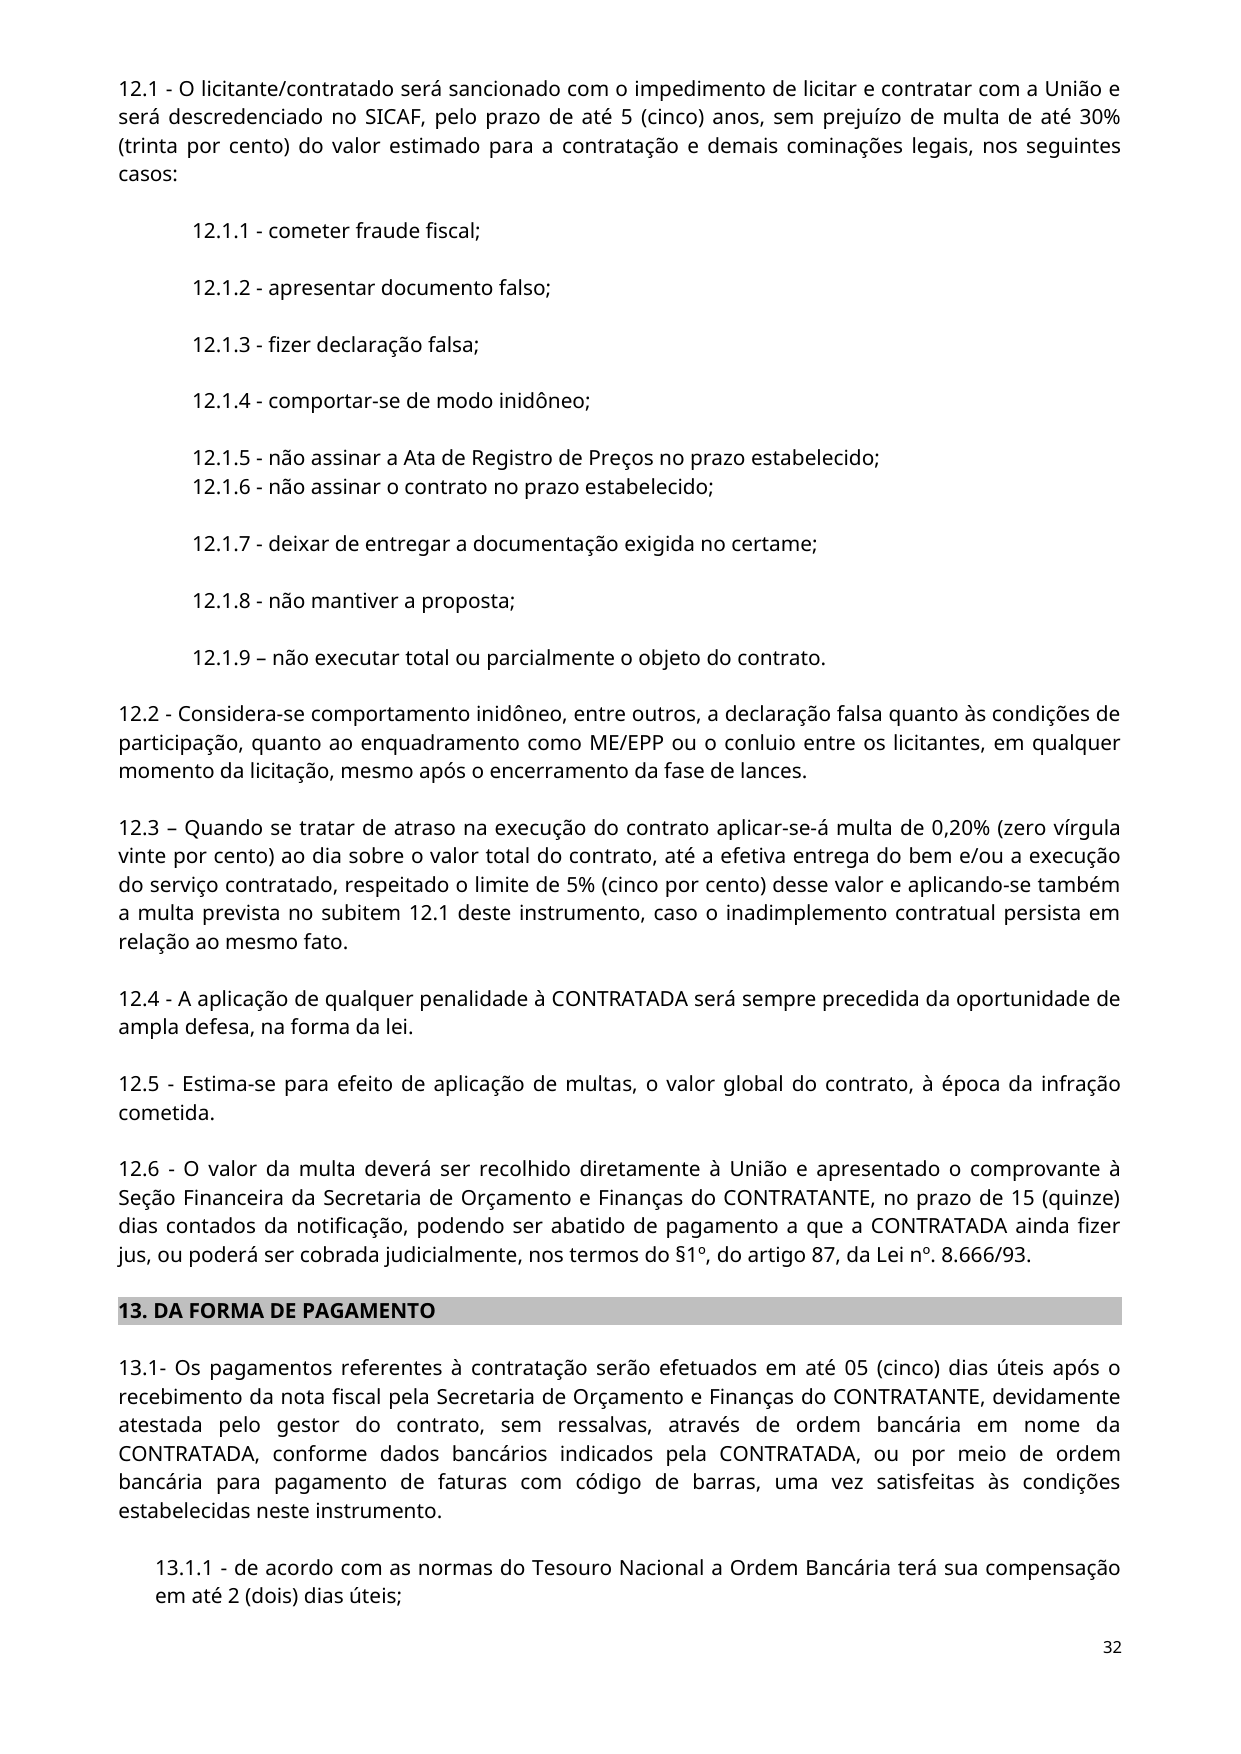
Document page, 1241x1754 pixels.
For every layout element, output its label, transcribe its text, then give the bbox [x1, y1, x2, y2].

text 12.1.4 - comportar-se de modo inidôneo; [192, 387, 1122, 415]
text 13. DA FORMA DE PAGAMENTO [118, 1297, 1122, 1325]
text 12.2 - Considera-se comportamento inidôneo, entre outros, a declaração falsa quanto às condições de participação, quanto ao enquadramento como ME/EPP ou o conluio entre os licitantes, em qualquer momento da licitação, mesmo após o encerramento da fase de lances. [118, 699, 1122, 785]
text 13.1.1 - de acordo com as normas do Tesouro Nacional a Ordem Bancária terá sua compensação em até 2 (dois) dias úteis; [155, 1553, 1122, 1609]
text 12.1.6 - não assinar o contrato no prazo estabelecido; [192, 472, 1122, 500]
text 12.1.8 - não mantiver a proposta; [192, 586, 1122, 614]
text 12.1.9 – não executar total ou parcialmente o objeto do contrato. [192, 643, 1122, 671]
text 12.6 - O valor da multa deverá ser recolhido diretamente à União e apresentado o comprovante à Seção Financeira da Secretaria de Orçamento e Finanças do CONTRATANTE, no prazo de 15 (quinze) dias contados da notificação, podendo ser abatido de pagamento a que a CONTRATADA ainda fizer jus, ou poderá ser cobrada judicialmente, nos termos do §1º, do artigo 87, da Lei nº. 8.666/93. [118, 1154, 1122, 1268]
text 12.1.3 - fizer declaração falsa; [192, 330, 1122, 358]
text 12.1.7 - deixar de entregar a documentação exigida no certame; [192, 529, 1122, 557]
text 12.5 - Estima-se para efeito de aplicação de multas, o valor global do contrato, à época da infração cometida. [118, 1069, 1122, 1126]
text 12.1.1 - cometer fraude fiscal; [192, 216, 1122, 244]
text 12.1 - O licitante/contratado será sancionado com o impedimento de licitar e contratar com a União e será descredenciado no SICAF, pelo prazo de até 5 (cinco) anos, sem prejuízo de multa de até 30% (trinta por cento) do valor estimado para a contratação e demais cominações legais, nos seguintes casos: [118, 74, 1122, 188]
text 13.1- Os pagamentos referentes à contratação serão efetuados em até 05 (cinco) dias úteis após o recebimento da nota fiscal pela Secretaria de Orçamento e Finanças do CONTRATANTE, devidamente atestada pelo gestor do contrato, sem ressalvas, através de ordem bancária em nome da CONTRATADA, conforme dados bancários indicados pela CONTRATADA, ou por meio de ordem bancária para pagamento de faturas com código de barras, uma vez satisfeitas às condições estabelecidas neste instrumento. [118, 1353, 1122, 1524]
text 12.1.2 - apresentar documento falso; [192, 273, 1122, 301]
text 12.4 - A aplicação de qualquer penalidade à CONTRATADA será sempre precedida da oportunidade de ampla defesa, na forma da lei. [118, 984, 1122, 1041]
text 12.1.5 - não assinar a Ata de Registro de Preços no prazo estabelecido; [192, 443, 1122, 472]
text 12.3 – Quando se tratar de atraso na execução do contrato aplicar-se-á multa de 0,20% (zero vírgula vinte por cento) ao dia sobre o valor total do contrato, até a efetiva entrega do bem e/ou a execução do serviço contratado, respeitado o limite de 5% (cinco por cento) desse valor e aplicando-se também a multa prevista no subitem 12.1 deste instrumento, caso o inadimplemento contratual persista em relação ao mesmo fato. [118, 813, 1122, 955]
